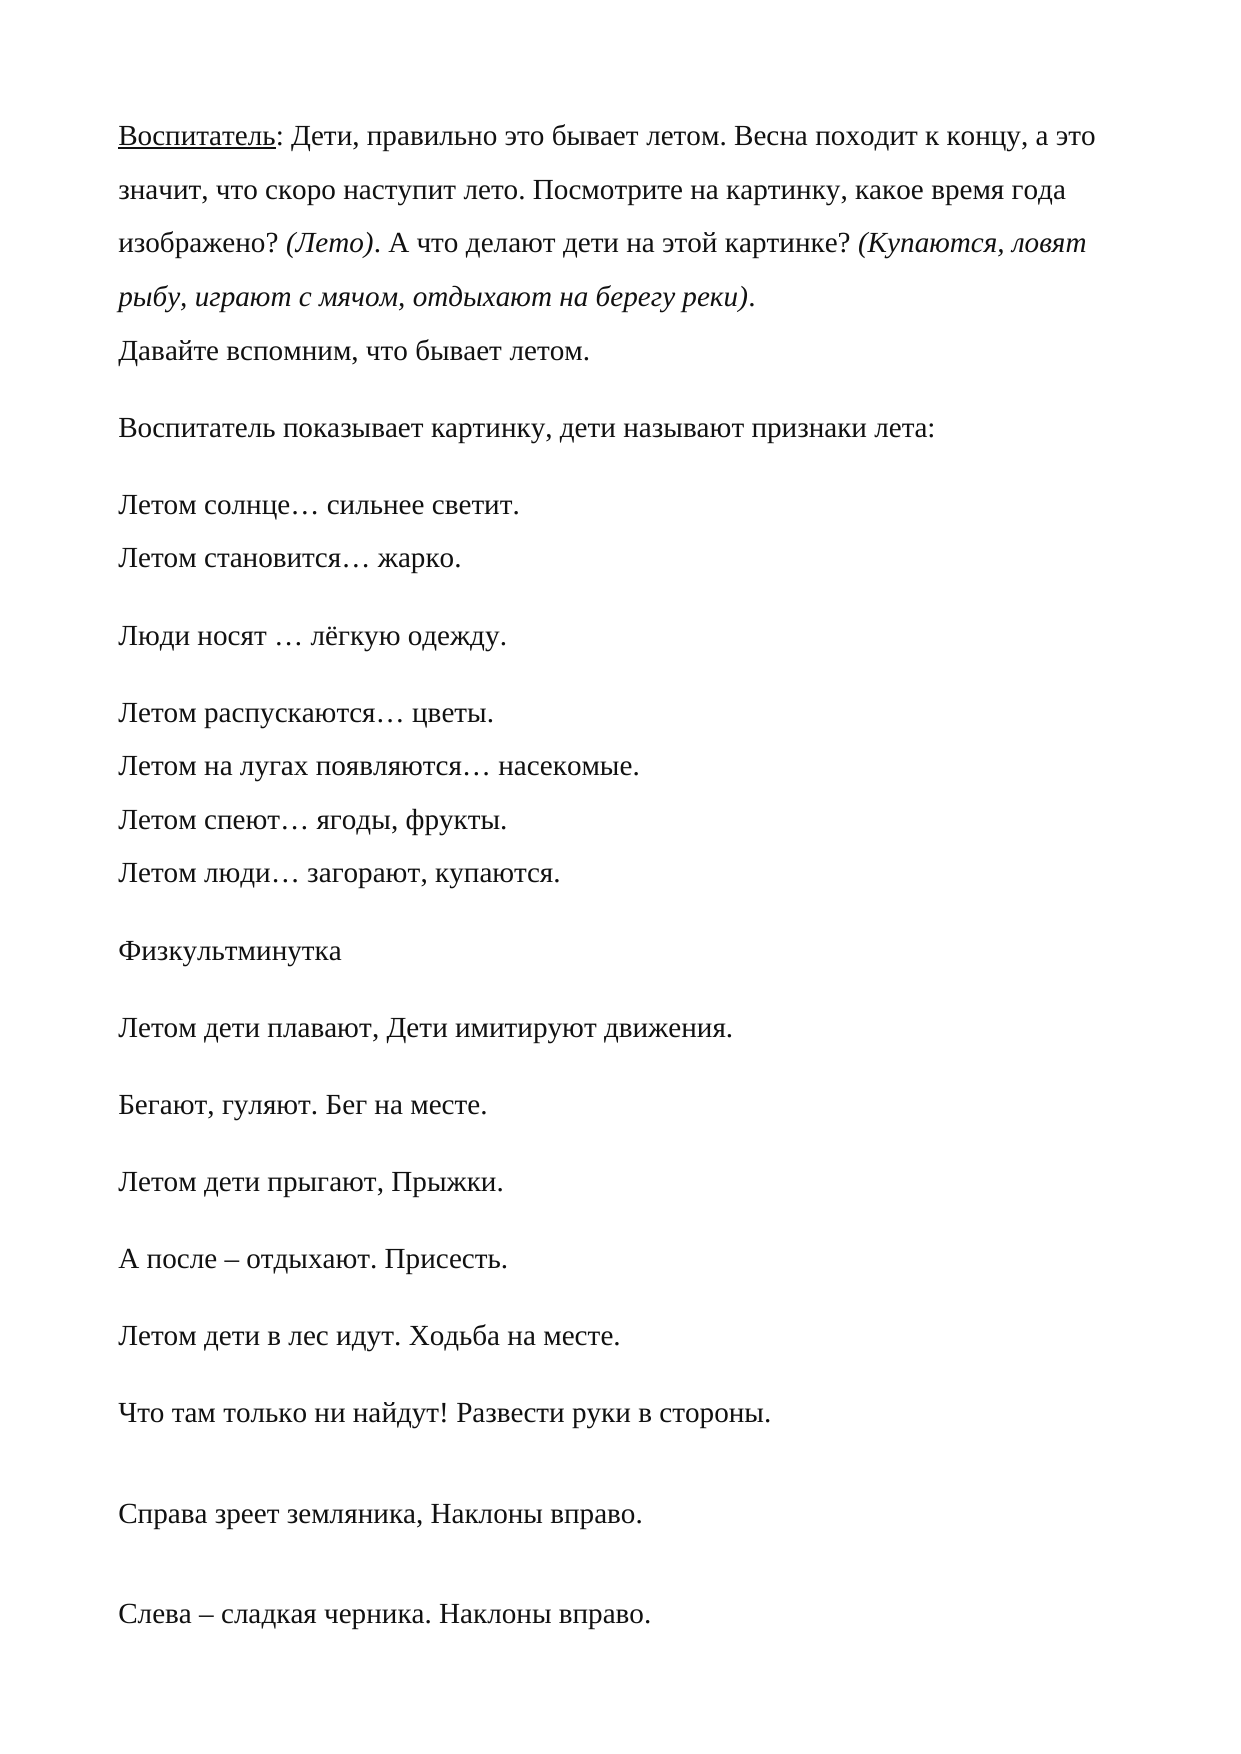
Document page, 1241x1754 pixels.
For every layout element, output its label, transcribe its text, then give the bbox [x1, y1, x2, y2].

text Воспитатель показывает картинку, дети называют признаки лета: [118, 410, 1122, 443]
text Физкультминутка [118, 933, 1122, 966]
text Летом дети прыгают, Прыжки. [118, 1164, 1122, 1197]
text Люди носят … лёгкую одежду. [118, 618, 1122, 651]
text Воспитатель: Дети, правильно это бывает летом. Весна походит к концу, а это значит, что скоро наступит лето. Посмотрите на картинку, какое время года изображено? (Лето). А что делают дети на этой картинке? (Купаются, ловят рыбу, играют с мячом, отдыхают на берегу реки). [118, 118, 1122, 313]
text Летом становится… жарко. [118, 541, 1122, 574]
text Летом солнце… сильнее светит. [118, 487, 1122, 520]
text Летом на лугах появляются… насекомые. [118, 748, 1122, 782]
text Что там только ни найдут! Развести руки в стороны. [118, 1395, 1122, 1429]
text Бегают, гуляют. Бег на месте. [118, 1087, 1122, 1120]
text Давайте вспомним, что бывает летом. [118, 333, 1122, 366]
text Летом люди… загорают, купаются. [118, 856, 1122, 889]
text Летом дети плавают, Дети имитируют движения. [118, 1010, 1122, 1043]
text Летом спеют… ягоды, фрукты. [118, 802, 1122, 836]
text Летом дети в лес идут. Ходьба на месте. [118, 1318, 1122, 1352]
text Слева – сладкая черника. Наклоны вправо. [118, 1596, 1122, 1630]
text А после – отдыхают. Присесть. [118, 1241, 1122, 1274]
text Летом распускаются… цветы. [118, 695, 1122, 728]
text Справа зреет земляника, Наклоны вправо. [118, 1496, 1122, 1529]
